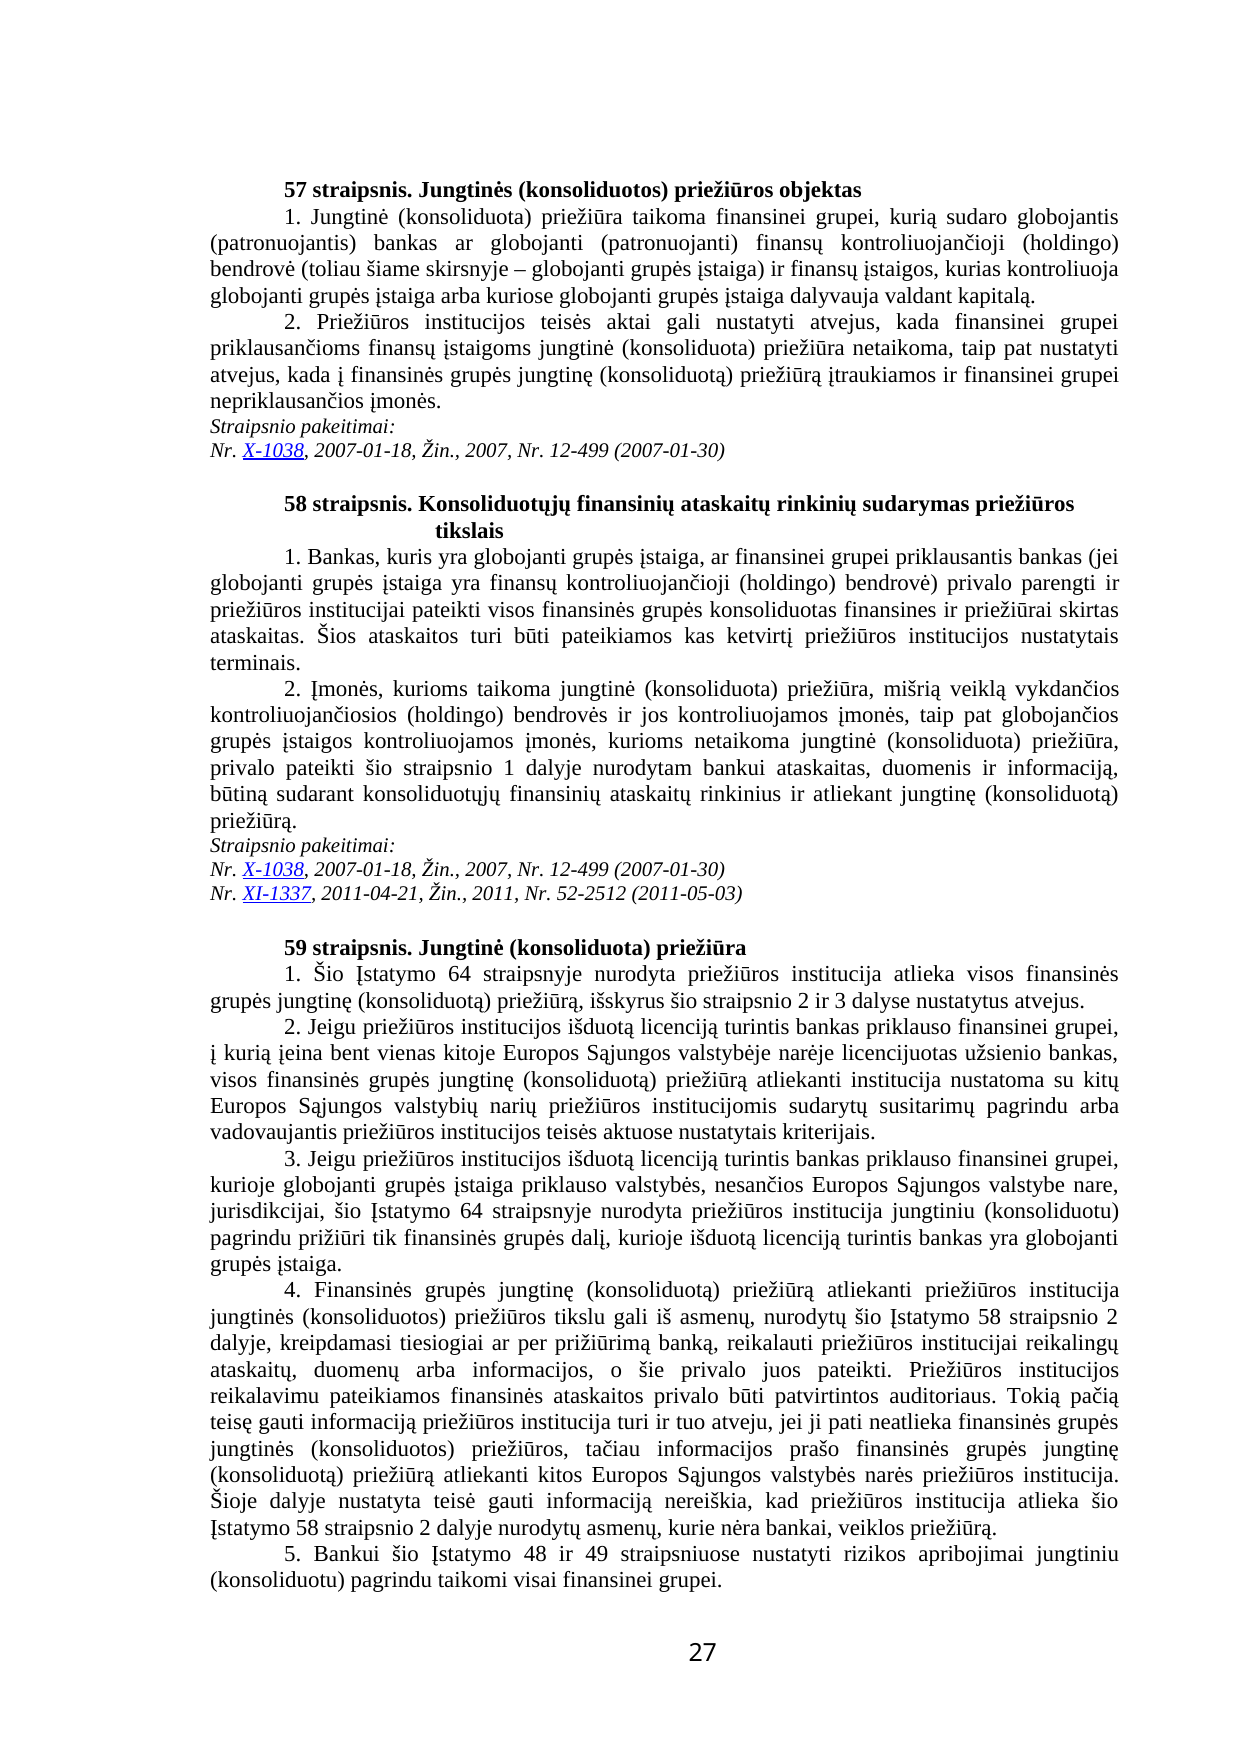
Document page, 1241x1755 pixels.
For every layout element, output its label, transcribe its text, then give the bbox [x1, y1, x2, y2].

text 4. Finansinės grupės jungtinę (konsoliduotą) priežiūrą atliekanti priežiūros institucija jungtinės (konsoliduotos) priežiūros tikslu gali iš asmenų, nurodytų šio Įstatymo 58 straipsnio 2 dalyje, kreipdamasi tiesiogiai ar per prižiūrimą banką, reikalauti priežiūros institucijai reikalingų ataskaitų, duomenų arba informacijos, o šie privalo juos pateikti. Priežiūros institucijos reikalavimu pateikiamos finansinės ataskaitos privalo būti patvirtintos auditoriaus. Tokią pačią teisę gauti informaciją priežiūros institucija turi ir tuo atveju, jei ji pati neatlieka finansinės grupės jungtinės (konsoliduotos) priežiūros, tačiau informacijos prašo finansinės grupės jungtinę (konsoliduotą) priežiūrą atliekanti kitos Europos Sąjungos valstybės narės priežiūros institucija. Šioje dalyje nustatyta teisė gauti informaciją nereiškia, kad priežiūros institucija atlieka šio Įstatymo 58 straipsnio 2 dalyje nurodytų asmenų, kurie nėra bankai, veiklos priežiūrą. [210, 1277, 1120, 1540]
text Straipsnio pakeitimai: [210, 833, 1120, 857]
text Nr. XI-1337, 2011-04-21, Žin., 2011, Nr. 52-2512 (2011-05-03) [210, 881, 1120, 905]
text 1. Jungtinė (konsoliduota) priežiūra taikoma finansinei grupei, kurią sudaro globojantis (patronuojantis) bankas ar globojanti (patronuojanti) finansų kontroliuojančioji (holdingo) bendrovė (toliau šiame skirsnyje – globojanti grupės įstaiga) ir finansų įstaigos, kurias kontroliuoja globojanti grupės įstaiga arba kuriose globojanti grupės įstaiga dalyvauja valdant kapitalą. [210, 203, 1120, 308]
text 3. Jeigu priežiūros institucijos išduotą licenciją turintis bankas priklauso finansinei grupei, kurioje globojanti grupės įstaiga priklauso valstybės, nesančios Europos Sąjungos valstybe nare, jurisdikcijai, šio Įstatymo 64 straipsnyje nurodyta priežiūros institucija jungtiniu (konsoliduotu) pagrindu prižiūri tik finansinės grupės dalį, kurioje išduotą licenciją turintis bankas yra globojanti grupės įstaiga. [210, 1145, 1120, 1277]
text 57 straipsnis. Jungtinės (konsoliduotos) priežiūros objektas [210, 176, 1120, 203]
text 2. Jeigu priežiūros institucijos išduotą licenciją turintis bankas priklauso finansinei grupei, į kurią įeina bent vienas kitoje Europos Sąjungos valstybėje narėje licencijuotas užsienio bankas, visos finansinės grupės jungtinę (konsoliduotą) priežiūrą atliekanti institucija nustatoma su kitų Europos Sąjungos valstybių narių priežiūros institucijomis sudarytų susitarimų pagrindu arba vadovaujantis priežiūros institucijos teisės aktuose nustatytais kriterijais. [210, 1013, 1120, 1145]
text 5. Bankui šio Įstatymo 48 ir 49 straipsniuose nustatyti rizikos apribojimai jungtiniu (konsoliduotu) pagrindu taikomi visai finansinei grupei. [210, 1540, 1120, 1593]
text 1. Šio Įstatymo 64 straipsnyje nurodyta priežiūros institucija atlieka visos finansinės grupės jungtinę (konsoliduotą) priežiūrą, išskyrus šio straipsnio 2 ir 3 dalyse nustatytus atvejus. [210, 960, 1120, 1013]
text 59 straipsnis. Jungtinė (konsoliduota) priežiūra [210, 934, 1120, 960]
text 1. Bankas, kuris yra globojanti grupės įstaiga, ar finansinei grupei priklausantis bankas (jei globojanti grupės įstaiga yra finansų kontroliuojančioji (holdingo) bendrovė) privalo parengti ir priežiūros institucijai pateikti visos finansinės grupės konsoliduotas finansines ir priežiūrai skirtas ataskaitas. Šios ataskaitos turi būti pateikiamos kas ketvirtį priežiūros institucijos nustatytais terminais. [210, 543, 1120, 675]
text Straipsnio pakeitimai: [210, 413, 1120, 438]
text 2. Įmonės, kurioms taikoma jungtinė (konsoliduota) priežiūra, mišrią veiklą vykdančios kontroliuojančiosios (holdingo) bendrovės ir jos kontroliuojamos įmonės, taip pat globojančios grupės įstaigos kontroliuojamos įmonės, kurioms netaikoma jungtinė (konsoliduota) priežiūra, privalo pateikti šio straipsnio 1 dalyje nurodytam bankui ataskaitas, duomenis ir informaciją, būtiną sudarant konsoliduotųjų finansinių ataskaitų rinkinius ir atliekant jungtinę (konsoliduotą) priežiūrą. [210, 675, 1120, 833]
text Nr. X-1038, 2007-01-18, Žin., 2007, Nr. 12-499 (2007-01-30) [210, 857, 1120, 881]
text 58 straipsnis. Konsoliduotųjų finansinių ataskaitų rinkinių sudarymas priežiūros [210, 490, 1120, 517]
text tikslais [360, 517, 1120, 543]
text Nr. X-1038, 2007-01-18, Žin., 2007, Nr. 12-499 (2007-01-30) [210, 438, 1120, 462]
text 2. Priežiūros institucijos teisės aktai gali nustatyti atvejus, kada finansinei grupei priklausančioms finansų įstaigoms jungtinė (konsoliduota) priežiūra netaikoma, taip pat nustatyti atvejus, kada į finansinės grupės jungtinę (konsoliduotą) priežiūrą įtraukiamos ir finansinei grupei nepriklausančios įmonės. [210, 308, 1120, 413]
